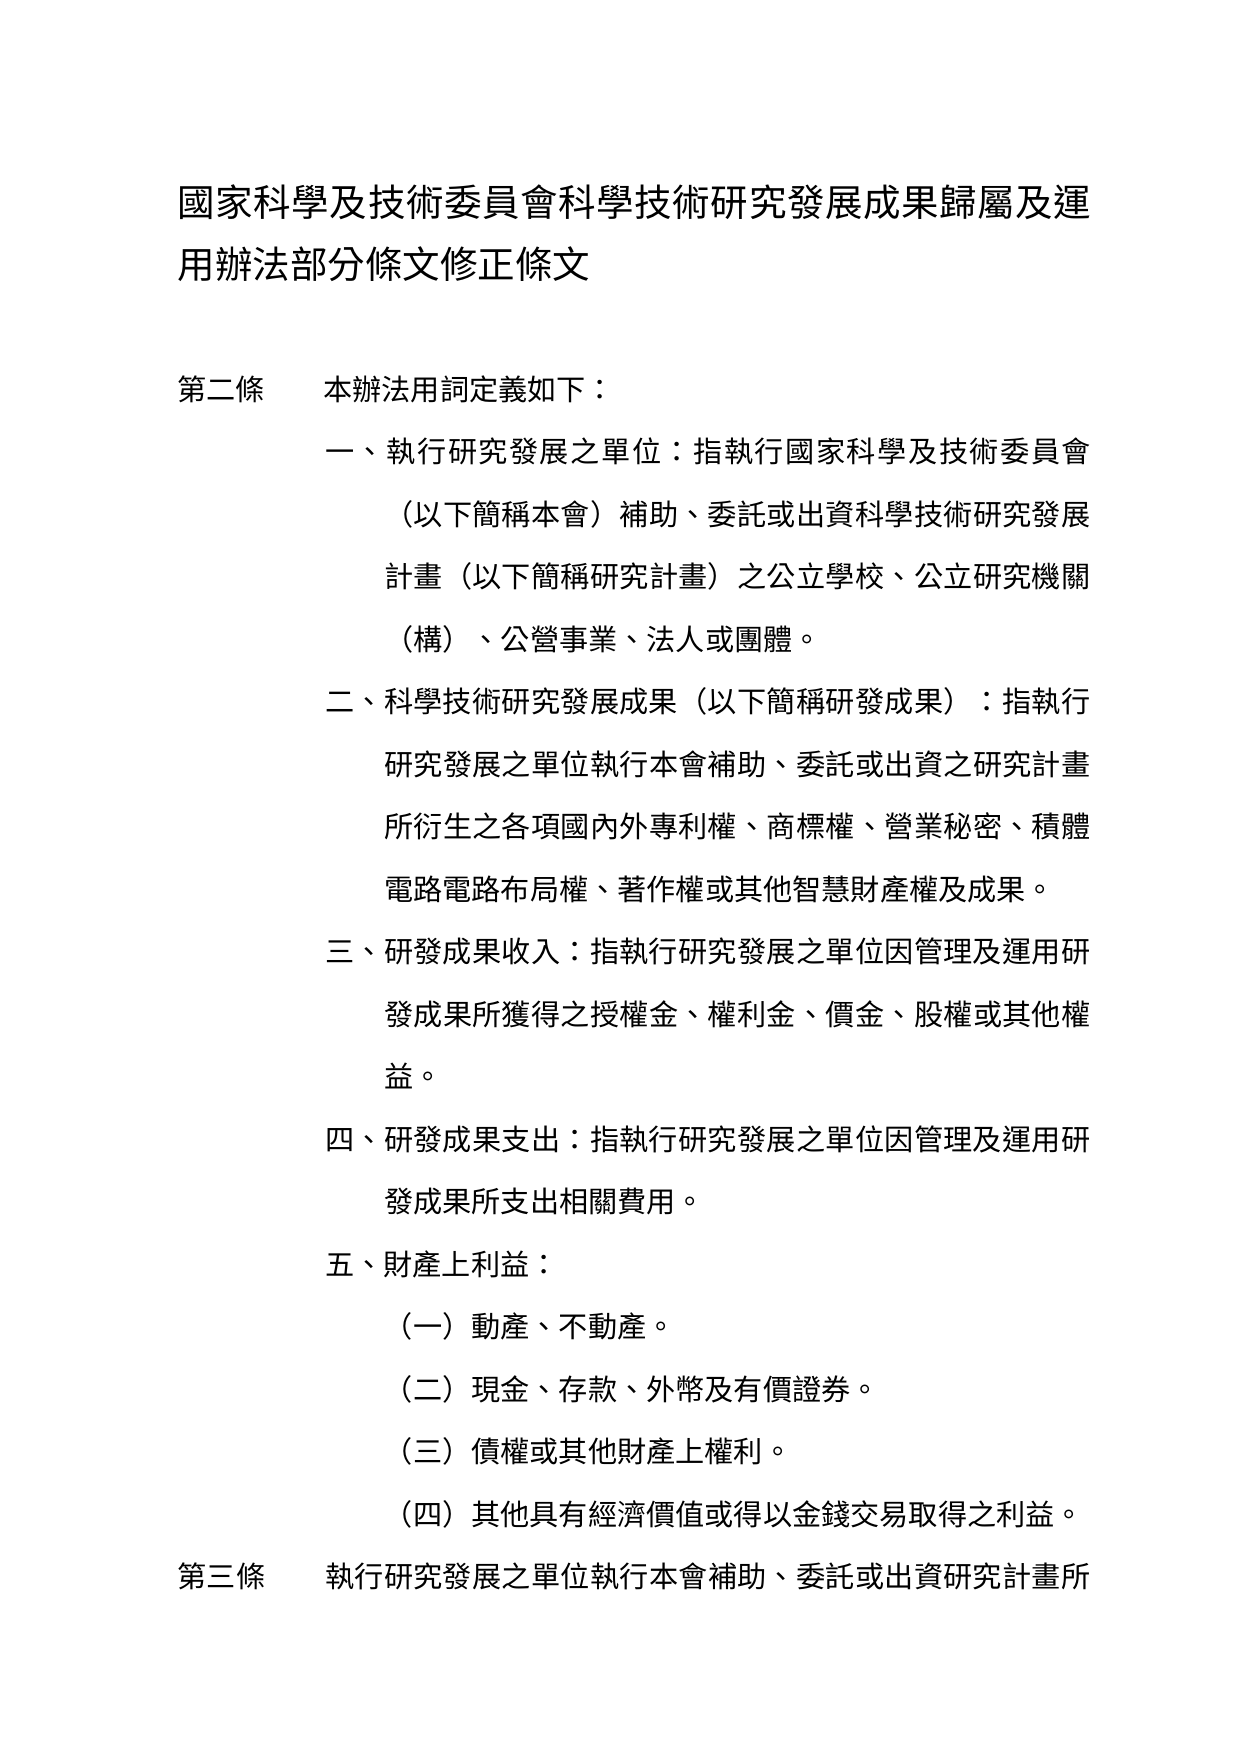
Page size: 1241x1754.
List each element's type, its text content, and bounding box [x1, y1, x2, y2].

text （一）動產、不動產。 [384, 1283, 1092, 1346]
text 第三條 執行研究發展之單位執行本會補助、委託或出資研究計畫所 [177, 1533, 1092, 1596]
text 國家科學及技術委員會科學技術研究發展成果歸屬及運用辦法部分條文修正條文 [177, 158, 1092, 283]
text （二）現金、存款、外幣及有價證券。 [384, 1346, 1092, 1408]
text 三、研發成果收入：指執行研究發展之單位因管理及運用研發成果所獲得之授權金、權利金、價金、股權或其他權益。 [325, 908, 1092, 1096]
text 五、財產上利益： [325, 1221, 1092, 1283]
text 四、研發成果支出：指執行研究發展之單位因管理及運用研發成果所支出相關費用。 [325, 1096, 1092, 1221]
text 第二條 本辦法用詞定義如下： [177, 346, 1092, 408]
text （三）債權或其他財產上權利。 [384, 1408, 1092, 1471]
text （四）其他具有經濟價值或得以金錢交易取得之利益。 [384, 1471, 1092, 1533]
text 二、科學技術研究發展成果（以下簡稱研發成果）：指執行研究發展之單位執行本會補助、委託或出資之研究計畫所衍生之各項國內外專利權、商標權、營業秘密、積體電路電路布局權、著作權或其他智慧財產權及成果。 [325, 658, 1092, 908]
text 一、執行研究發展之單位：指執行國家科學及技術委員會（以下簡稱本會）補助、委託或出資科學技術研究發展計畫（以下簡稱研究計畫）之公立學校、公立研究機關（構）、公營事業、法人或團體。 [325, 408, 1092, 658]
